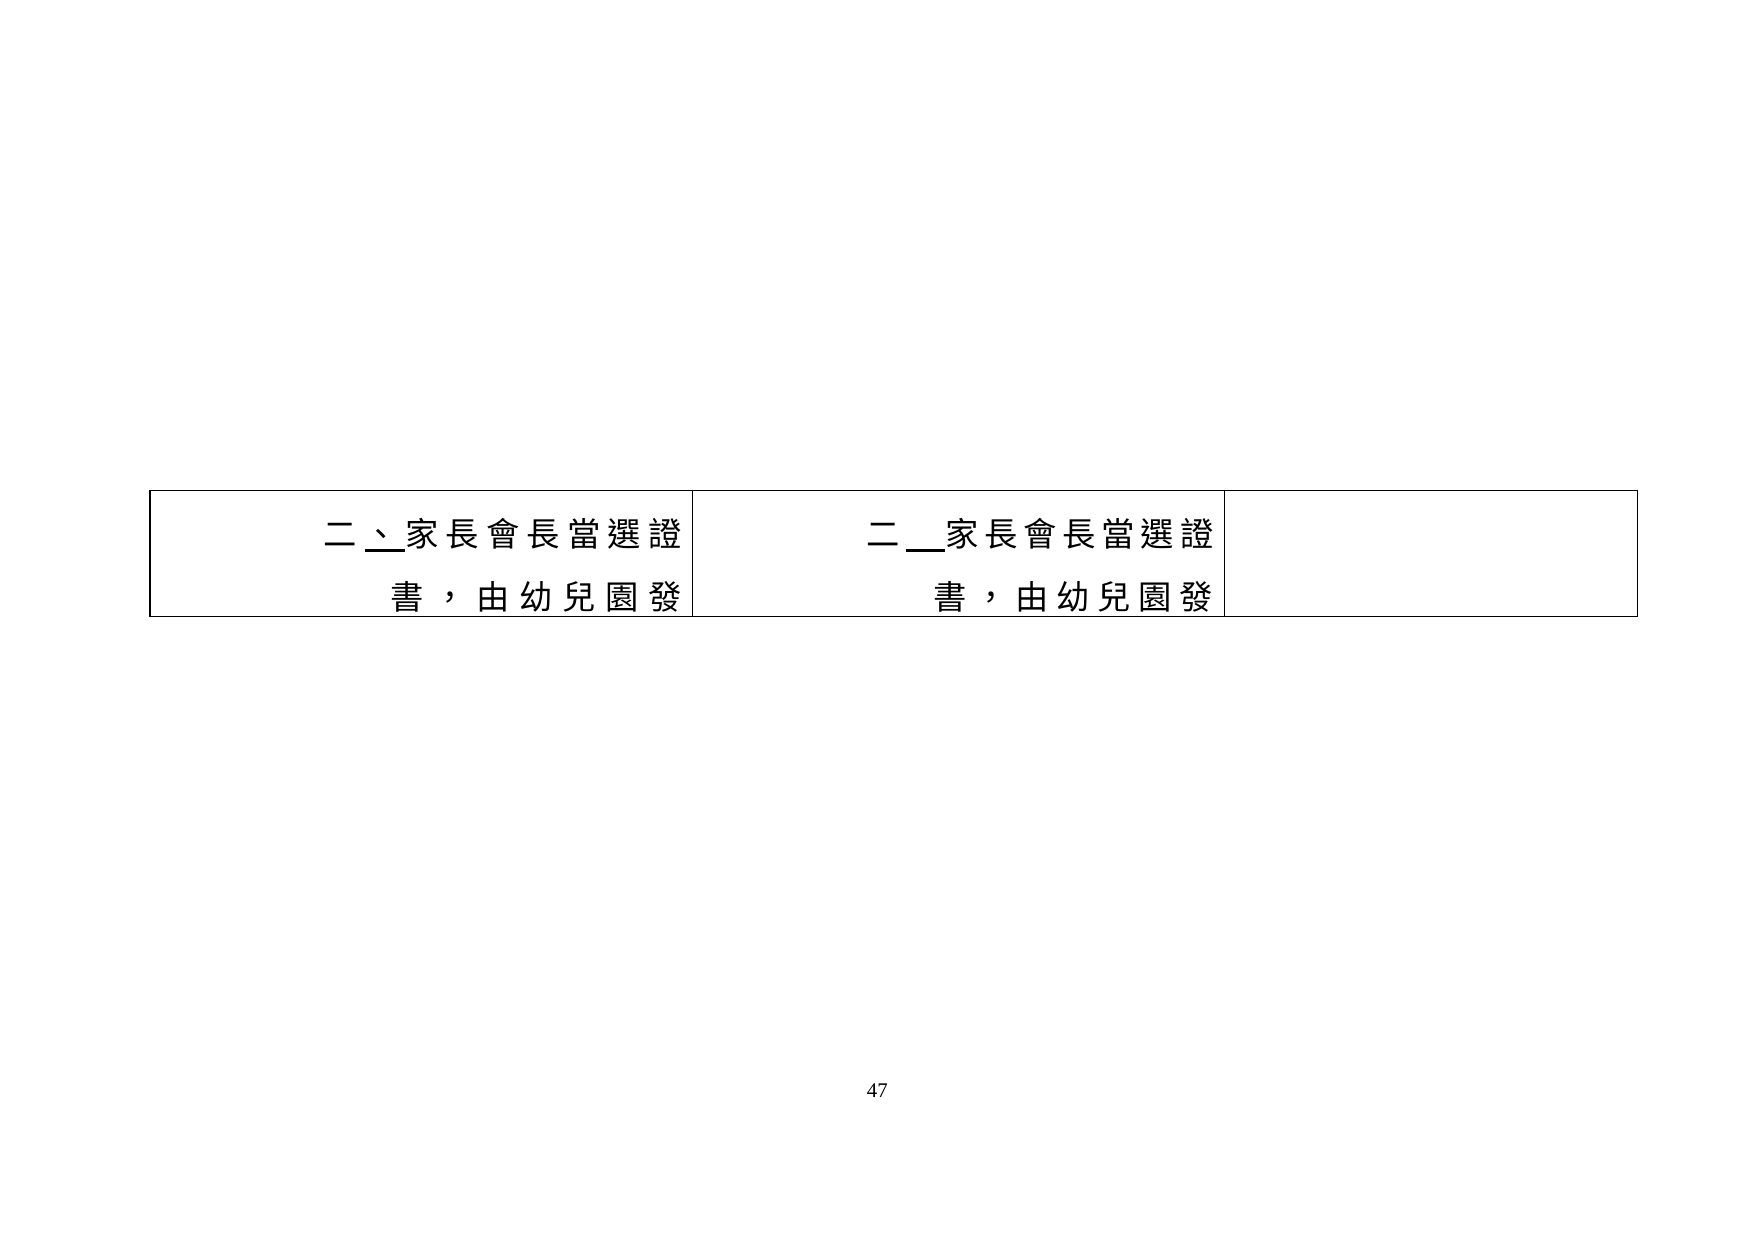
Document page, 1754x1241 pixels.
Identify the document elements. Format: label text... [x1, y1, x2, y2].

table_cell 二 家長會長當選證書，由幼兒園發 [693, 491, 1224, 616]
table_cell 二、家長會長當選證書，由幼兒園發 [151, 491, 692, 616]
table_cell [1225, 491, 1637, 616]
